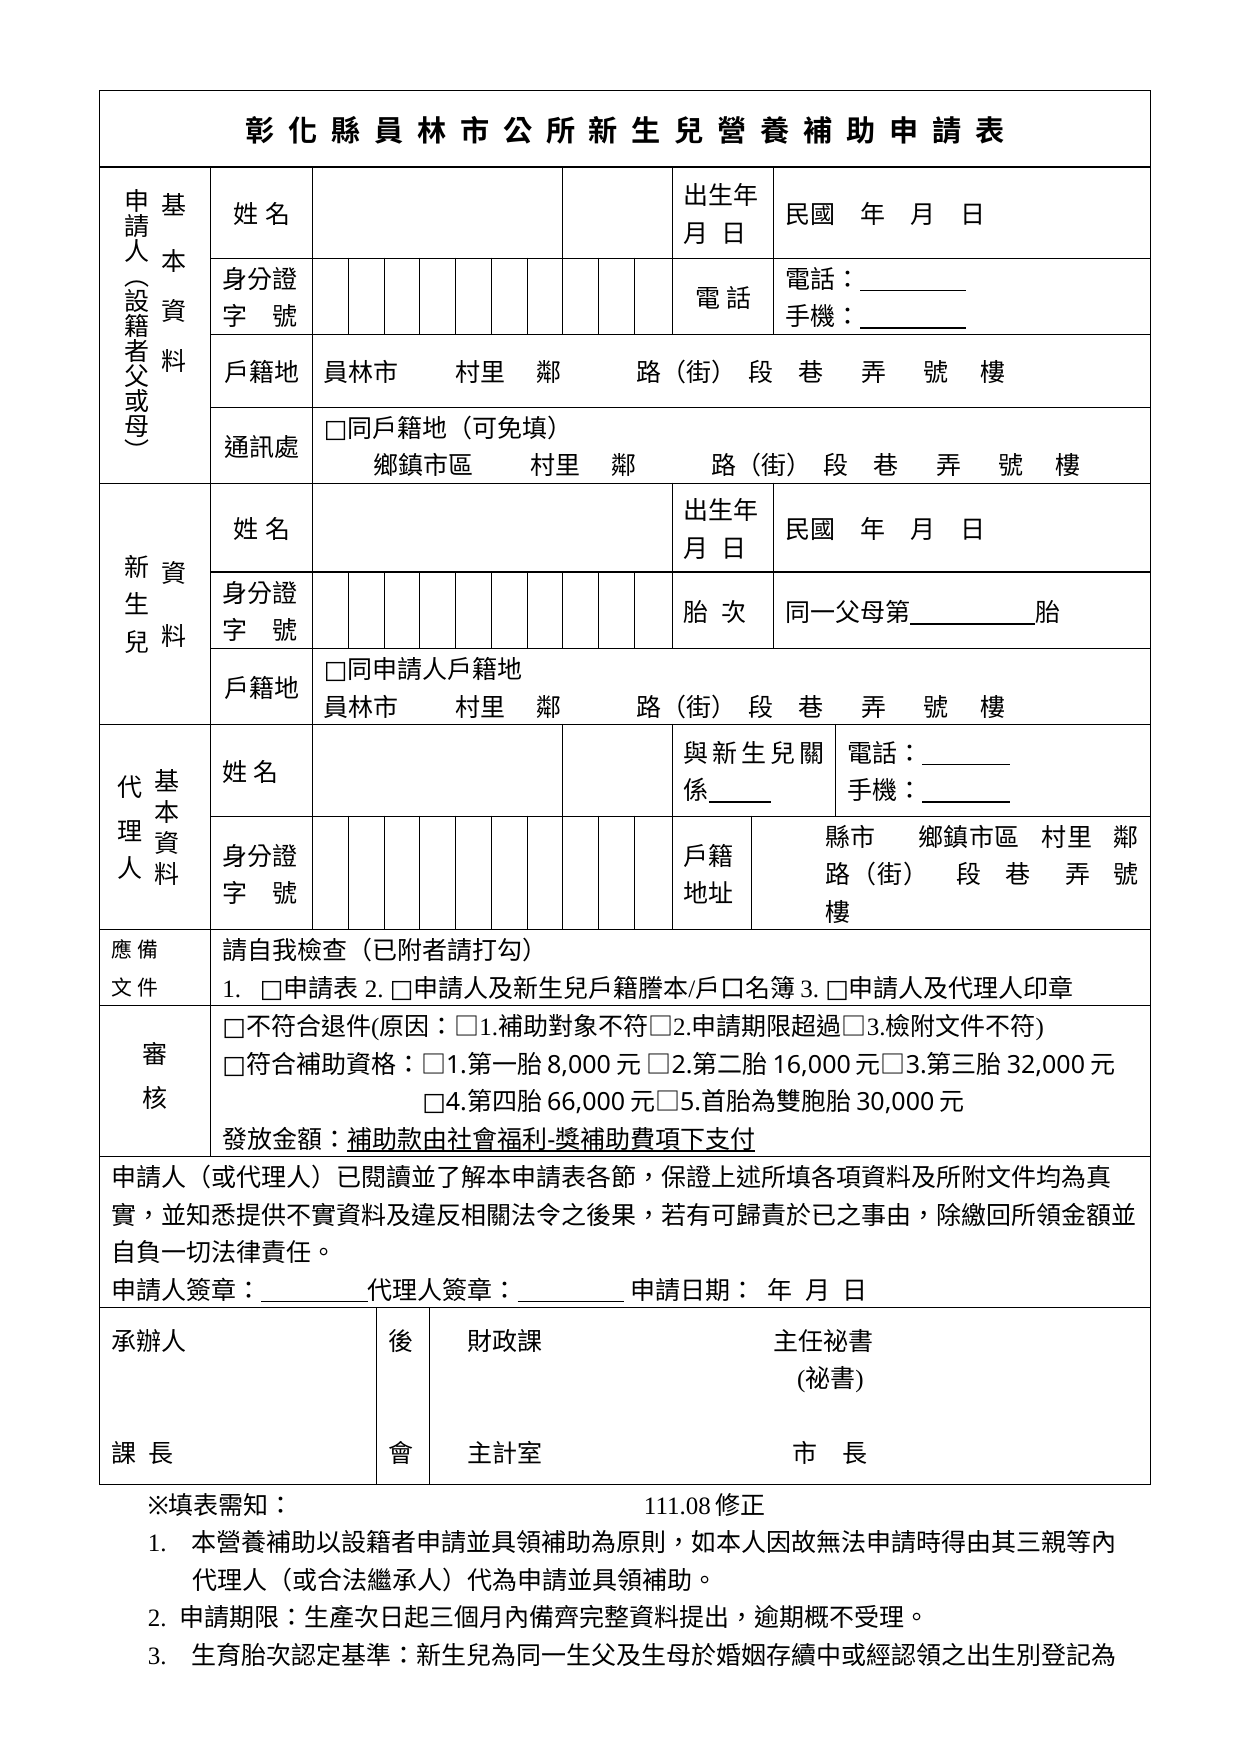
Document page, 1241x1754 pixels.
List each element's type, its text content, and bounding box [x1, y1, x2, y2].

table_cell 請自我檢查（已附者請打勾） □申請表 2. □申請人及新生兒戶籍謄本/戶口名簿3. □申請人及代理人印章 [211, 930, 1150, 1005]
table_cell [385, 573, 419, 648]
table_cell 資 料 新 生 兒 [100, 484, 210, 724]
table_cell [385, 259, 419, 334]
table_cell 胎 次 [673, 573, 773, 648]
table_cell 戶籍地 [211, 335, 312, 407]
text 3. 生育胎次認定基準：新生兒為同一生父及生母於婚姻存續中或經認領之出生別登記為 [148, 1634, 1122, 1672]
table_cell [313, 168, 562, 258]
table_cell [313, 484, 672, 571]
table_cell [456, 573, 491, 648]
table_cell 戶籍地 [211, 649, 312, 724]
table_cell 姓 名 [211, 725, 312, 816]
table_cell [456, 259, 491, 334]
table_cell [313, 725, 562, 816]
table_cell 姓 名 [211, 484, 312, 571]
text 1. 本營養補助以設籍者申請並具領補助為原則，如本人因故無法申請時得由其三親等內代理人（或合法繼承人）代為申請並具領補助。 [148, 1522, 1122, 1597]
table_cell [349, 259, 384, 334]
table_cell 電話： 手機： [836, 725, 1150, 816]
table_cell [349, 817, 384, 929]
text 2. 申請期限：生產次日起三個月內備齊完整資料提出，逾期概不受理。 [148, 1597, 1122, 1634]
table_cell 基 本 資 料 申請人（設籍者父或母） [100, 168, 210, 483]
table_cell [528, 573, 562, 648]
table_cell 申請人（或代理人）已閱讀並了解本申請表各節，保證上述所填各項資料及所附文件均為真實，並知悉提供不實資料及違反相關法令之後果，若有可歸責於已之事由，除繳回所領金額並自負一切法律責任。 申請人簽章： 代理人簽章： 申請日期： 年 月 日 [100, 1157, 1150, 1307]
table_cell [635, 259, 672, 334]
table_cell [599, 817, 634, 929]
table_cell [528, 259, 562, 334]
table_cell 同一父母第 胎 [774, 573, 1150, 648]
table_cell 員林市 村里 鄰 路（街） 段 巷 弄 號 樓 [313, 335, 1150, 407]
table_cell [492, 573, 527, 648]
table_cell [385, 817, 419, 929]
table_cell [313, 573, 348, 648]
table_cell [420, 573, 455, 648]
table_cell 身分證 字 號 [211, 259, 312, 334]
table_cell 應 備 文 件 [100, 930, 210, 1005]
table_cell 出生年 月 日 [673, 484, 773, 571]
table_cell [492, 259, 527, 334]
table_cell 電 話 [673, 259, 773, 334]
table_cell [563, 725, 672, 816]
table_cell [420, 259, 455, 334]
table_cell □同戶籍地（可免填） 鄉鎮市區 村里 鄰 路（街） 段 巷 弄 號 樓 [313, 408, 1150, 483]
table_cell 基 本 資 料 代 理 人 [100, 725, 210, 929]
table_cell 後 會 [377, 1308, 429, 1483]
table_cell [349, 573, 384, 648]
table_cell □同申請人戶籍地 員林市 村里 鄰 路（街） 段 巷 弄 號 樓 [313, 649, 1150, 724]
table_cell 身分證 字 號 [211, 817, 312, 929]
table_cell [599, 573, 634, 648]
table_cell 戶籍 地址 [673, 817, 751, 929]
table_cell 通訊處 [211, 408, 312, 483]
table_cell 財政課 主任祕書 (祕書) 主計室 市 長 [430, 1308, 1150, 1483]
table_header 彰 化 縣 員 林 市 公 所 新 生 兒 營 養 補 助 申 請 表 [100, 91, 1150, 166]
table_cell [313, 259, 348, 334]
table_cell [635, 573, 672, 648]
table_cell 姓 名 [211, 168, 312, 258]
table_cell [492, 817, 527, 929]
table_cell 與新生兒關係 [673, 725, 835, 816]
table_cell [563, 817, 598, 929]
table_cell 出生年月 日 [673, 168, 773, 258]
table_cell 身分證 字 號 [211, 573, 312, 648]
text ※填表需知： 111.08修正 [148, 1485, 1122, 1522]
table_cell [528, 817, 562, 929]
table_cell [563, 168, 672, 258]
table_cell [456, 817, 491, 929]
table_cell 民國 年 月 日 [774, 168, 1150, 258]
table_cell □不符合退件(原因：□1.補助對象不符□2.申請期限超過□3.檢附文件不符) □符合補助資格：□1.第一胎8,000元 □2.第二胎16,000元□3.第三胎32,000元 □4.第四胎66,000元□5.首胎為雙胞胎30,000元 發放金額：補助款由社會福利-獎補助費項下支付 [211, 1006, 1150, 1156]
table_cell 承辦人 課 長 [100, 1308, 376, 1483]
table_cell [420, 817, 455, 929]
table_cell [563, 573, 598, 648]
table_cell 審 核 [100, 1006, 210, 1156]
table_cell 民國 年 月 日 [774, 484, 1150, 571]
table_cell 電話： 手機： [774, 259, 1150, 334]
table_cell [635, 817, 672, 929]
table_cell [313, 817, 348, 929]
table_cell 縣市 鄉鎮市區 村里 鄰 路（街） 段 巷 弄 號 樓 [752, 817, 1150, 929]
table_cell [563, 259, 598, 334]
table_cell [599, 259, 634, 334]
